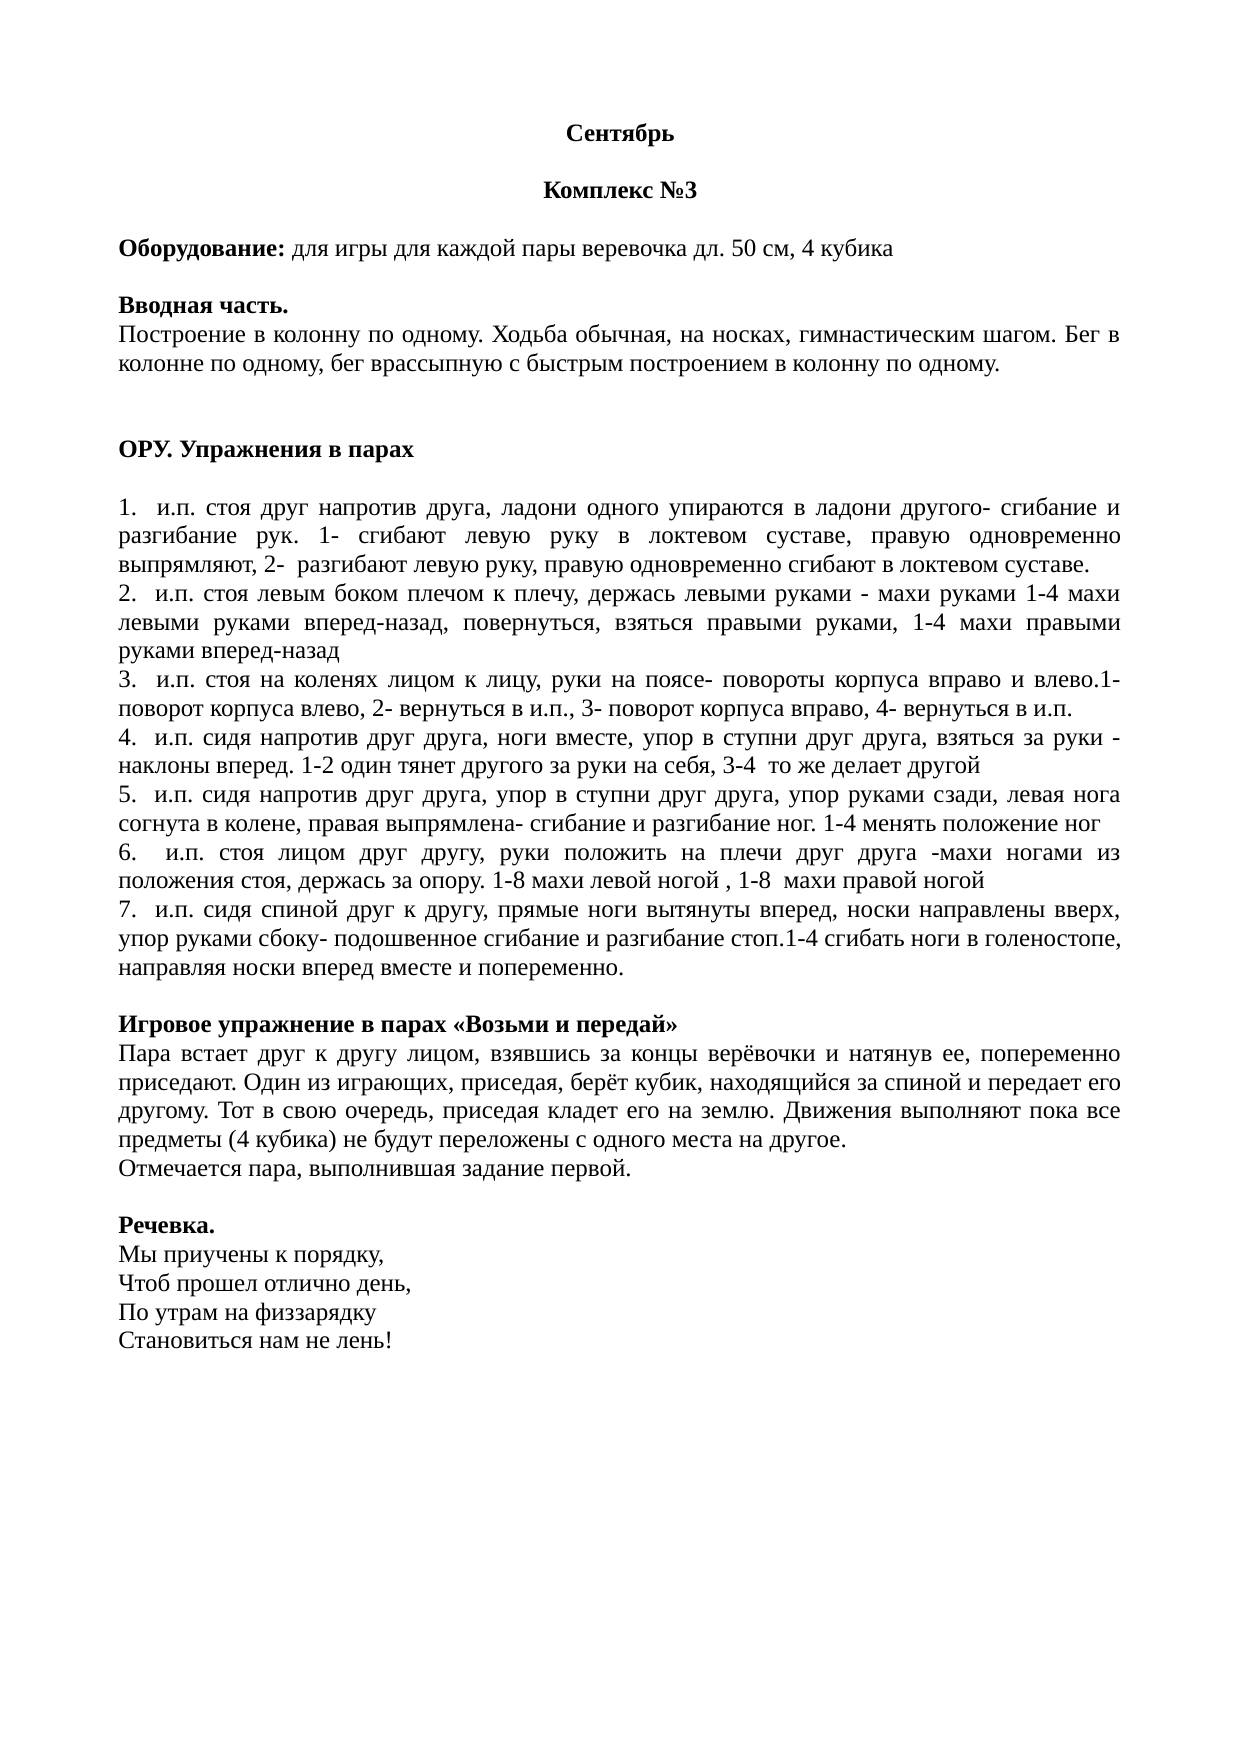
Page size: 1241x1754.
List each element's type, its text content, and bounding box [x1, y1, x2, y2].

text 5. и.п. сидя напротив друг друга, упор в ступни друг друга, упор руками сзади, левая нога согнута в колене, правая выпрямлена- сгибание и разгибание ног. 1-4 менять положение ног [118, 779, 1122, 837]
text Построение в колонну по одному. Ходьба обычная, на носках, гимнастическим шагом. Бег в колонне по одному, бег врассыпную с быстрым построением в колонну по одному. [118, 319, 1122, 377]
text Сентябрь [118, 118, 1122, 147]
text Вводная часть. [118, 291, 1122, 319]
text 3. и.п. стоя на коленях лицом к лицу, руки на поясе- повороты корпуса вправо и влево.1- поворот корпуса влево, 2- вернуться в и.п., 3- поворот корпуса вправо, 4- вернуться в и.п. [118, 664, 1122, 722]
text Игровое упражнение в парах «Возьми и передай» [118, 1009, 1122, 1038]
text Становиться нам не лень! [118, 1326, 1122, 1354]
text 1. и.п. стоя друг напротив друга, ладони одного упираются в ладони другого- сгибание и разгибание рук. 1- сгибают левую руку в локтевом суставе, правую одновременно выпрямляют, 2- разгибают левую руку, правую одновременно сгибают в локтевом суставе. [118, 492, 1122, 578]
text ОРУ. Упражнения в парах [118, 434, 1122, 463]
text Оборудование: для игры для каждой пары веревочка дл. 50 см, 4 кубика [118, 233, 1122, 262]
text Речевка. [118, 1211, 1122, 1239]
text 4. и.п. сидя напротив друг друга, ноги вместе, упор в ступни друг друга, взяться за руки - наклоны вперед. 1-2 один тянет другого за руки на себя, 3-4 то же делает другой [118, 722, 1122, 779]
text Отмечается пара, выполнившая задание первой. [118, 1153, 1122, 1182]
text Чтоб прошел отлично день, [118, 1268, 1122, 1297]
text Комплекс №3 [118, 176, 1122, 204]
text По утрам на физзарядку [118, 1297, 1122, 1326]
text 2. и.п. стоя левым боком плечом к плечу, держась левыми руками - махи руками 1-4 махи левыми руками вперед-назад, повернуться, взяться правыми руками, 1-4 махи правыми руками вперед-назад [118, 578, 1122, 664]
text Пара встает друг к другу лицом, взявшись за концы верёвочки и натянув ее, попеременно приседают. Один из играющих, приседая, берёт кубик, находящийся за спиной и передает его другому. Тот в свою очередь, приседая кладет его на землю. Движения выполняют пока все предметы (4 кубика) не будут переложены с одного места на другое. [118, 1038, 1122, 1153]
text 6. и.п. стоя лицом друг другу, руки положить на плечи друг друга -махи ногами из положения стоя, держась за опору. 1-8 махи левой ногой , 1-8 махи правой ногой [118, 837, 1122, 894]
text Мы приучены к порядку, [118, 1239, 1122, 1268]
text 7. и.п. сидя спиной друг к другу, прямые ноги вытянуты вперед, носки направлены вверх, упор руками сбоку- подошвенное сгибание и разгибание стоп.1-4 сгибать ноги в голеностопе, направляя носки вперед вместе и попеременно. [118, 894, 1122, 981]
